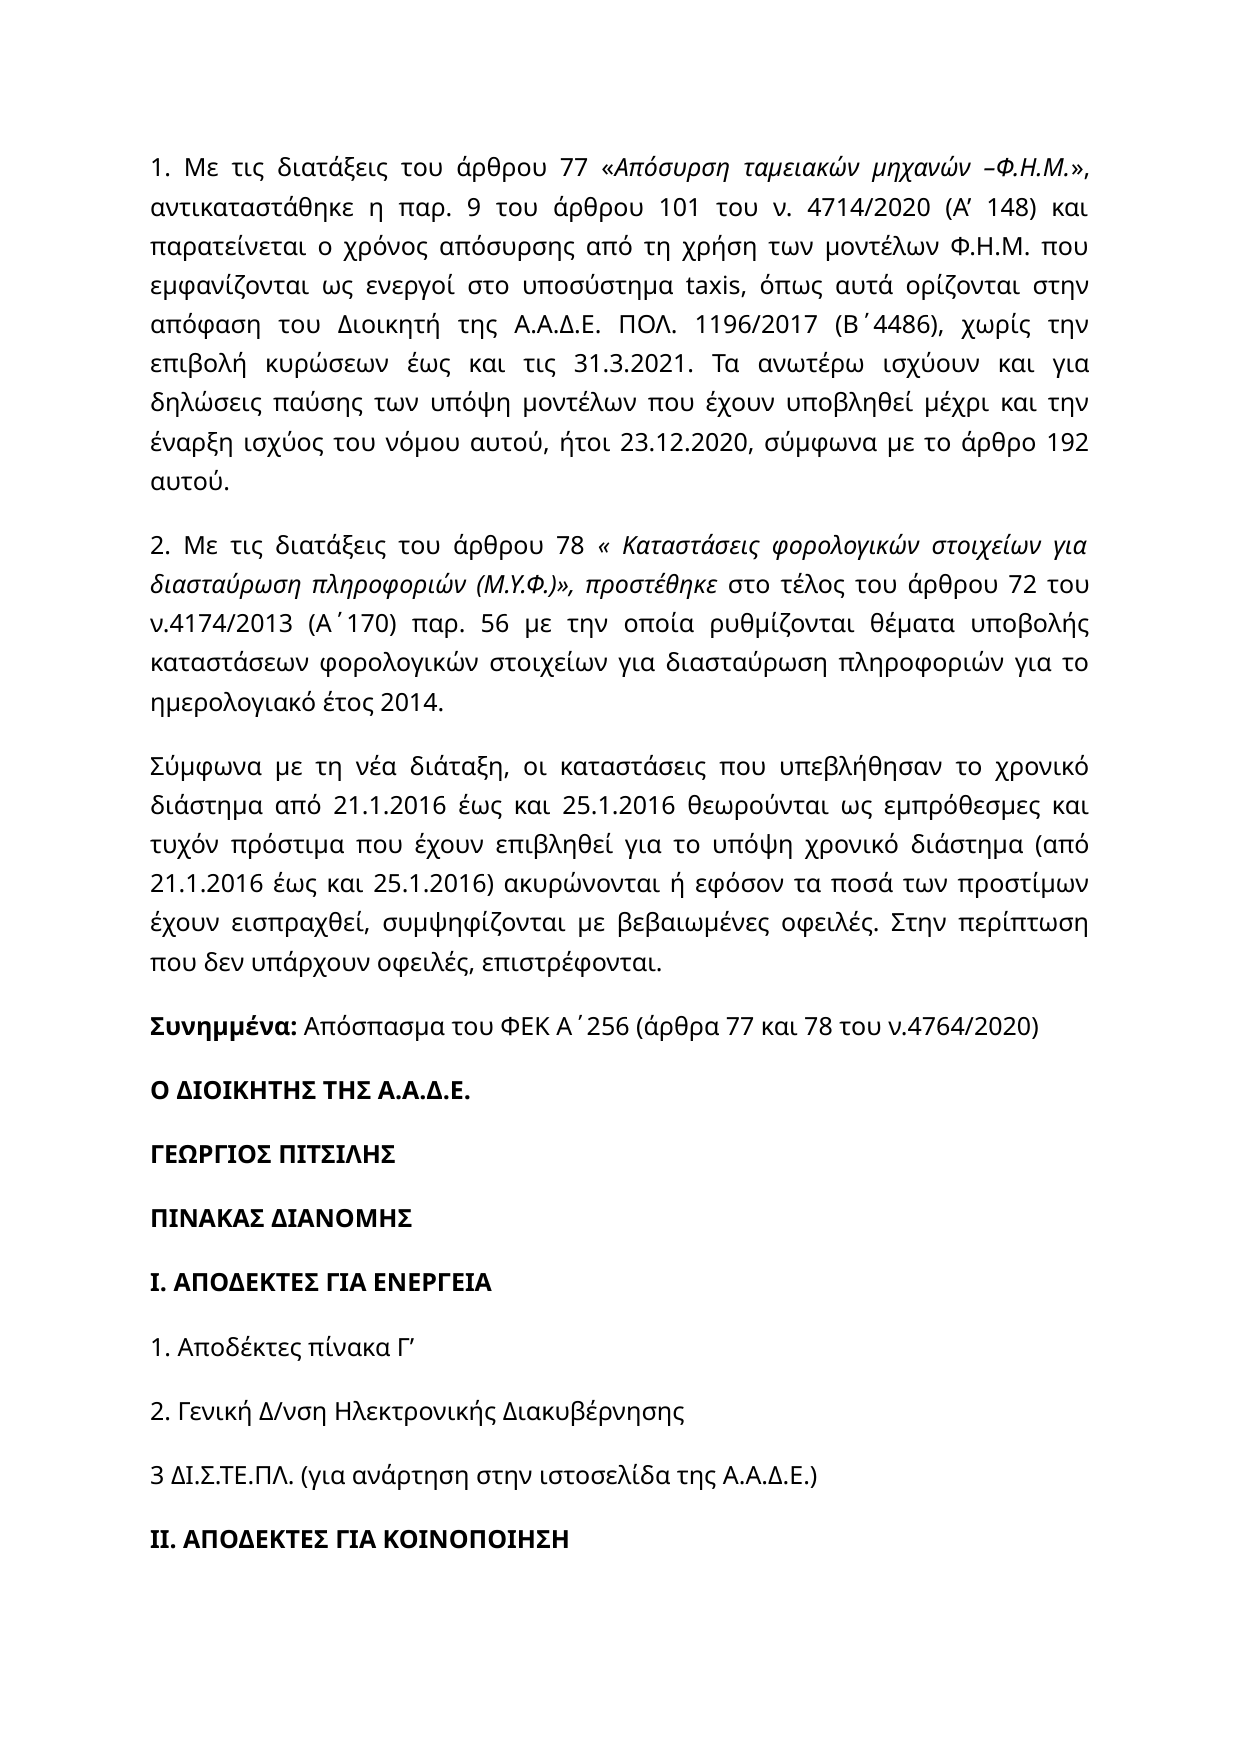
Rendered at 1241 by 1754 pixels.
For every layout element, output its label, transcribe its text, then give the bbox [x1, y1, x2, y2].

text 1. Με τις διατάξεις του άρθρου 77 «Απόσυρση ταμειακών μηχανών –Φ.Η.Μ.», αντικαταστάθηκε η παρ. 9 του άρθρου 101 του ν. 4714/2020 (Α’ 148) και παρατείνεται ο χρόνος απόσυρσης από τη χρήση των μοντέλων Φ.Η.Μ. που εμφανίζονται ως ενεργοί στο υποσύστημα taxis, όπως αυτά ορίζονται στην απόφαση του Διοικητή της Α.Α.Δ.Ε. ΠΟΛ. 1196/2017 (Β΄4486), χωρίς την επιβολή κυρώσεων έως και τις 31.3.2021. Τα ανωτέρω ισχύουν και για δηλώσεις παύσης των υπόψη μοντέλων που έχουν υποβληθεί μέχρι και την έναρξη ισχύος του νόμου αυτού, ήτοι 23.12.2020, σύμφωνα με το άρθρο 192 αυτού. [150, 150, 1090, 497]
text Συνημμένα: Απόσπασμα του ΦΕΚ Α΄256 (άρθρα 77 και 78 του ν.4764/2020) [150, 1008, 1090, 1042]
text ΙΙ. ΑΠΟΔΕΚΤΕΣ ΓΙΑ ΚΟΙΝΟΠΟΙΗΣΗ [150, 1522, 1090, 1556]
text Ο ΔΙΟΙΚΗΤΗΣ ΤΗΣ Α.Α.Δ.Ε. [150, 1072, 1090, 1107]
text 3 ΔΙ.Σ.ΤΕ.ΠΛ. (για ανάρτηση στην ιστοσελίδα της Α.Α.Δ.Ε.) [150, 1457, 1090, 1492]
text 2. Γενική Δ/νση Ηλεκτρονικής Διακυβέρνησης [150, 1393, 1090, 1427]
text ΓΕΩΡΓΙΟΣ ΠΙΤΣΙΛΗΣ [150, 1137, 1090, 1171]
text 2. Με τις διατάξεις του άρθρου 78 « Καταστάσεις φορολογικών στοιχείων για διασταύρωση πληροφοριών (Μ.Υ.Φ.)», προστέθηκε στο τέλος του άρθρου 72 του ν.4174/2013 (Α΄170) παρ. 56 με την οποία ρυθμίζονται θέματα υποβολής καταστάσεων φορολογικών στοιχείων για διασταύρωση πληροφοριών για το ημερολογιακό έτος 2014. [150, 527, 1090, 718]
text Σύμφωνα με τη νέα διάταξη, οι καταστάσεις που υπεβλήθησαν το χρονικό διάστημα από 21.1.2016 έως και 25.1.2016 θεωρούνται ως εμπρόθεσμες και τυχόν πρόστιμα που έχουν επιβληθεί για το υπόψη χρονικό διάστημα (από 21.1.2016 έως και 25.1.2016) ακυρώνονται ή εφόσον τα ποσά των προστίμων έχουν εισπραχθεί, συμψηφίζονται με βεβαιωμένες οφειλές. Στην περίπτωση που δεν υπάρχουν οφειλές, επιστρέφονται. [150, 748, 1090, 978]
text 1. Αποδέκτες πίνακα Γ’ [150, 1329, 1090, 1363]
text Ι. ΑΠΟΔΕΚΤΕΣ ΓΙΑ ΕΝΕΡΓΕΙΑ [150, 1265, 1090, 1299]
text ΠΙΝΑΚΑΣ ΔΙΑΝΟΜΗΣ [150, 1201, 1090, 1235]
